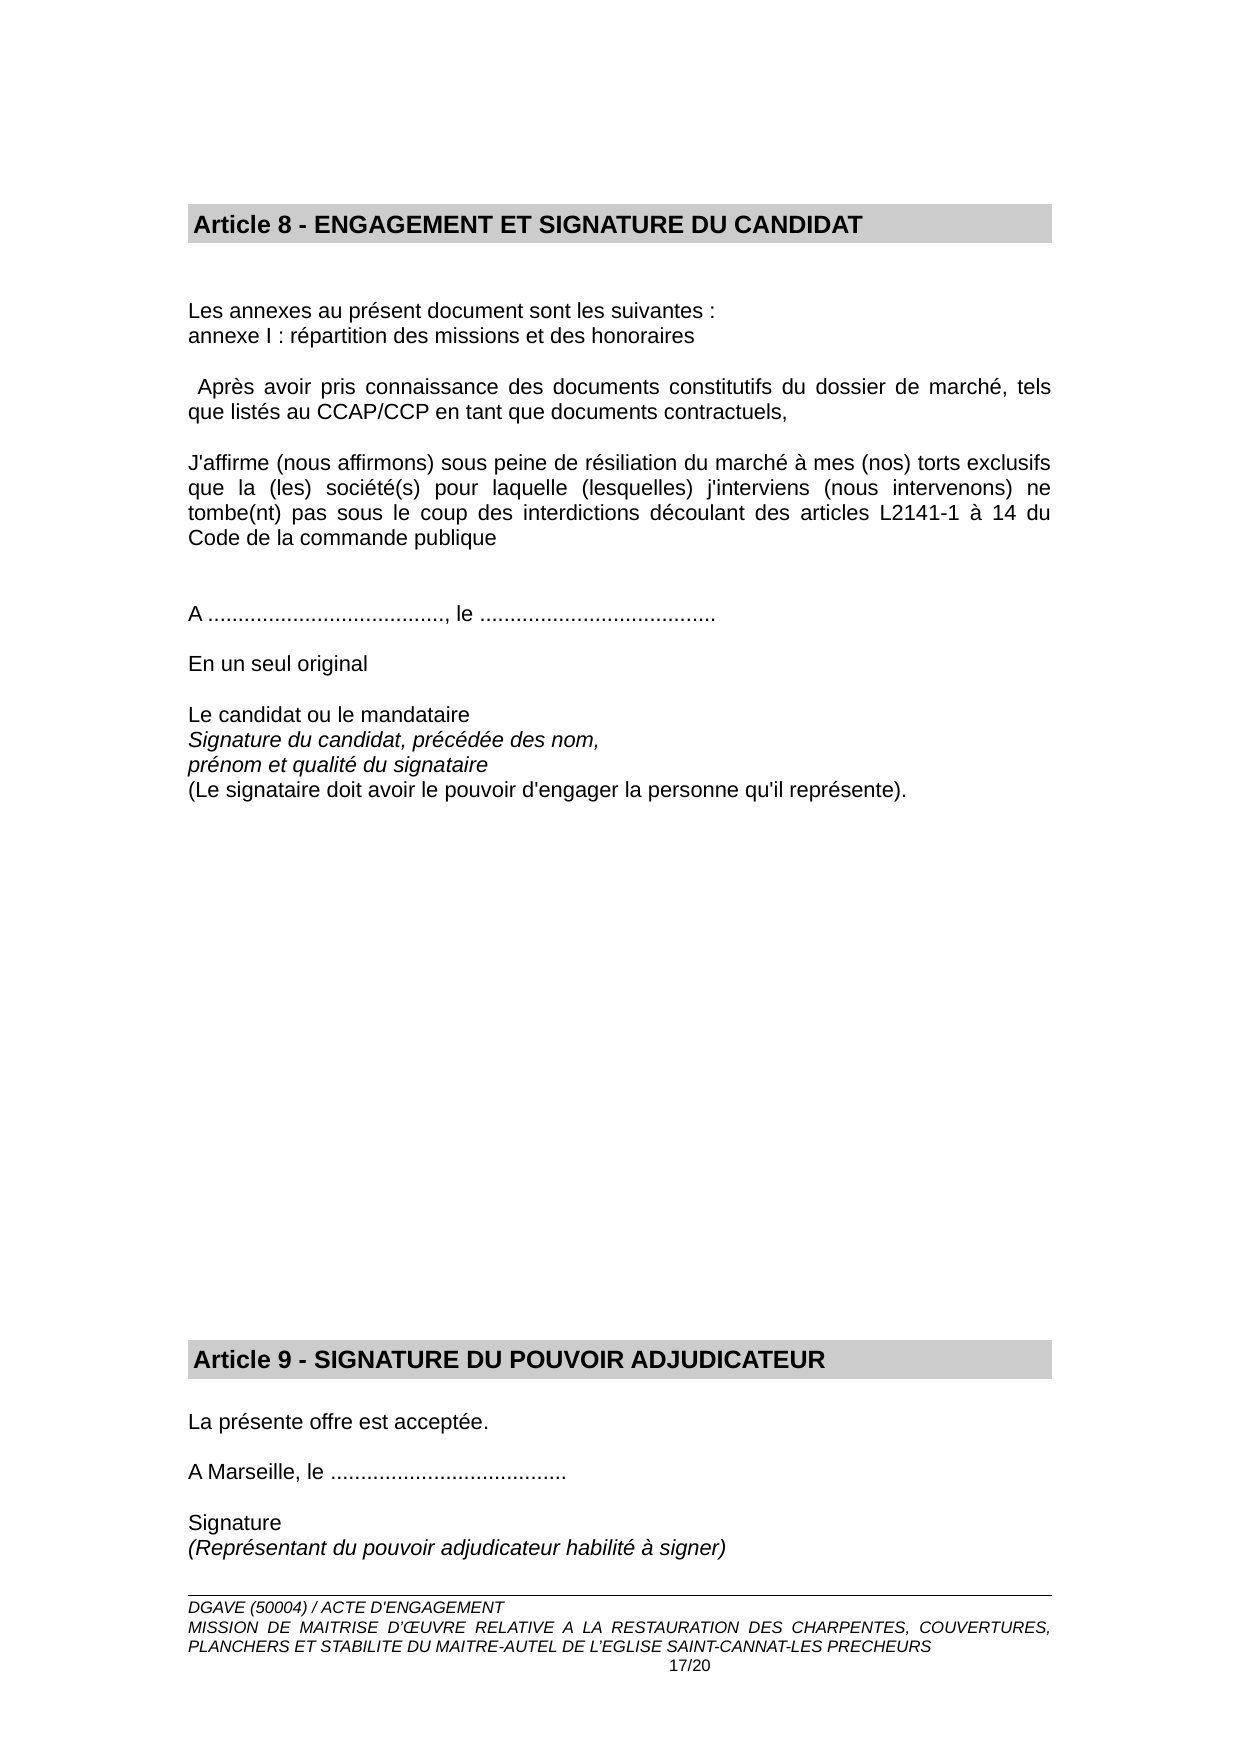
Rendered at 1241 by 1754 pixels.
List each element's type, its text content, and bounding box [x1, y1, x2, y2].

text (Le signataire doit avoir le pouvoir d'engager la personne qu'il représente). [188, 777, 1052, 802]
text En un seul original [188, 651, 1052, 676]
text Signature [188, 1510, 1052, 1535]
text Le candidat ou le mandataire [188, 702, 1052, 727]
subtitle ENGAGEMENT ET SIGNATURE DU CANDIDAT [190, 207, 1050, 241]
text J'affirme (nous affirmons) sous peine de résiliation du marché à mes (nos) torts exclusifs que la (les) société(s) pour laquelle (lesquelles) j'interviens (nous intervenons) ne tombe(nt) pas sous le coup des interdictions découlant des articles L2141-1 à 14 du Code de la commande publique [188, 449, 1052, 550]
text Après avoir pris connaissance des documents constitutifs du dossier de marché, tels que listés au CCAP/CCP en tant que documents contractuels, [188, 374, 1052, 424]
text Les annexes au présent document sont les suivantes : [188, 298, 1052, 323]
text prénom et qualité du signataire [188, 752, 1052, 777]
text (Représentant du pouvoir adjudicateur habilité à signer) [188, 1535, 1052, 1560]
text A ......................................., le ....................................... [188, 601, 1052, 626]
text La présente offre est acceptée. [188, 1409, 1052, 1434]
text annexe I : répartition des missions et des honoraires [188, 323, 1052, 349]
text A Marseille, le ....................................... [188, 1459, 1052, 1484]
text Signature du candidat, précédée des nom, [188, 727, 1052, 752]
subtitle SIGNATURE DU POUVOIR ADJUDICATEUR [190, 1343, 1050, 1377]
